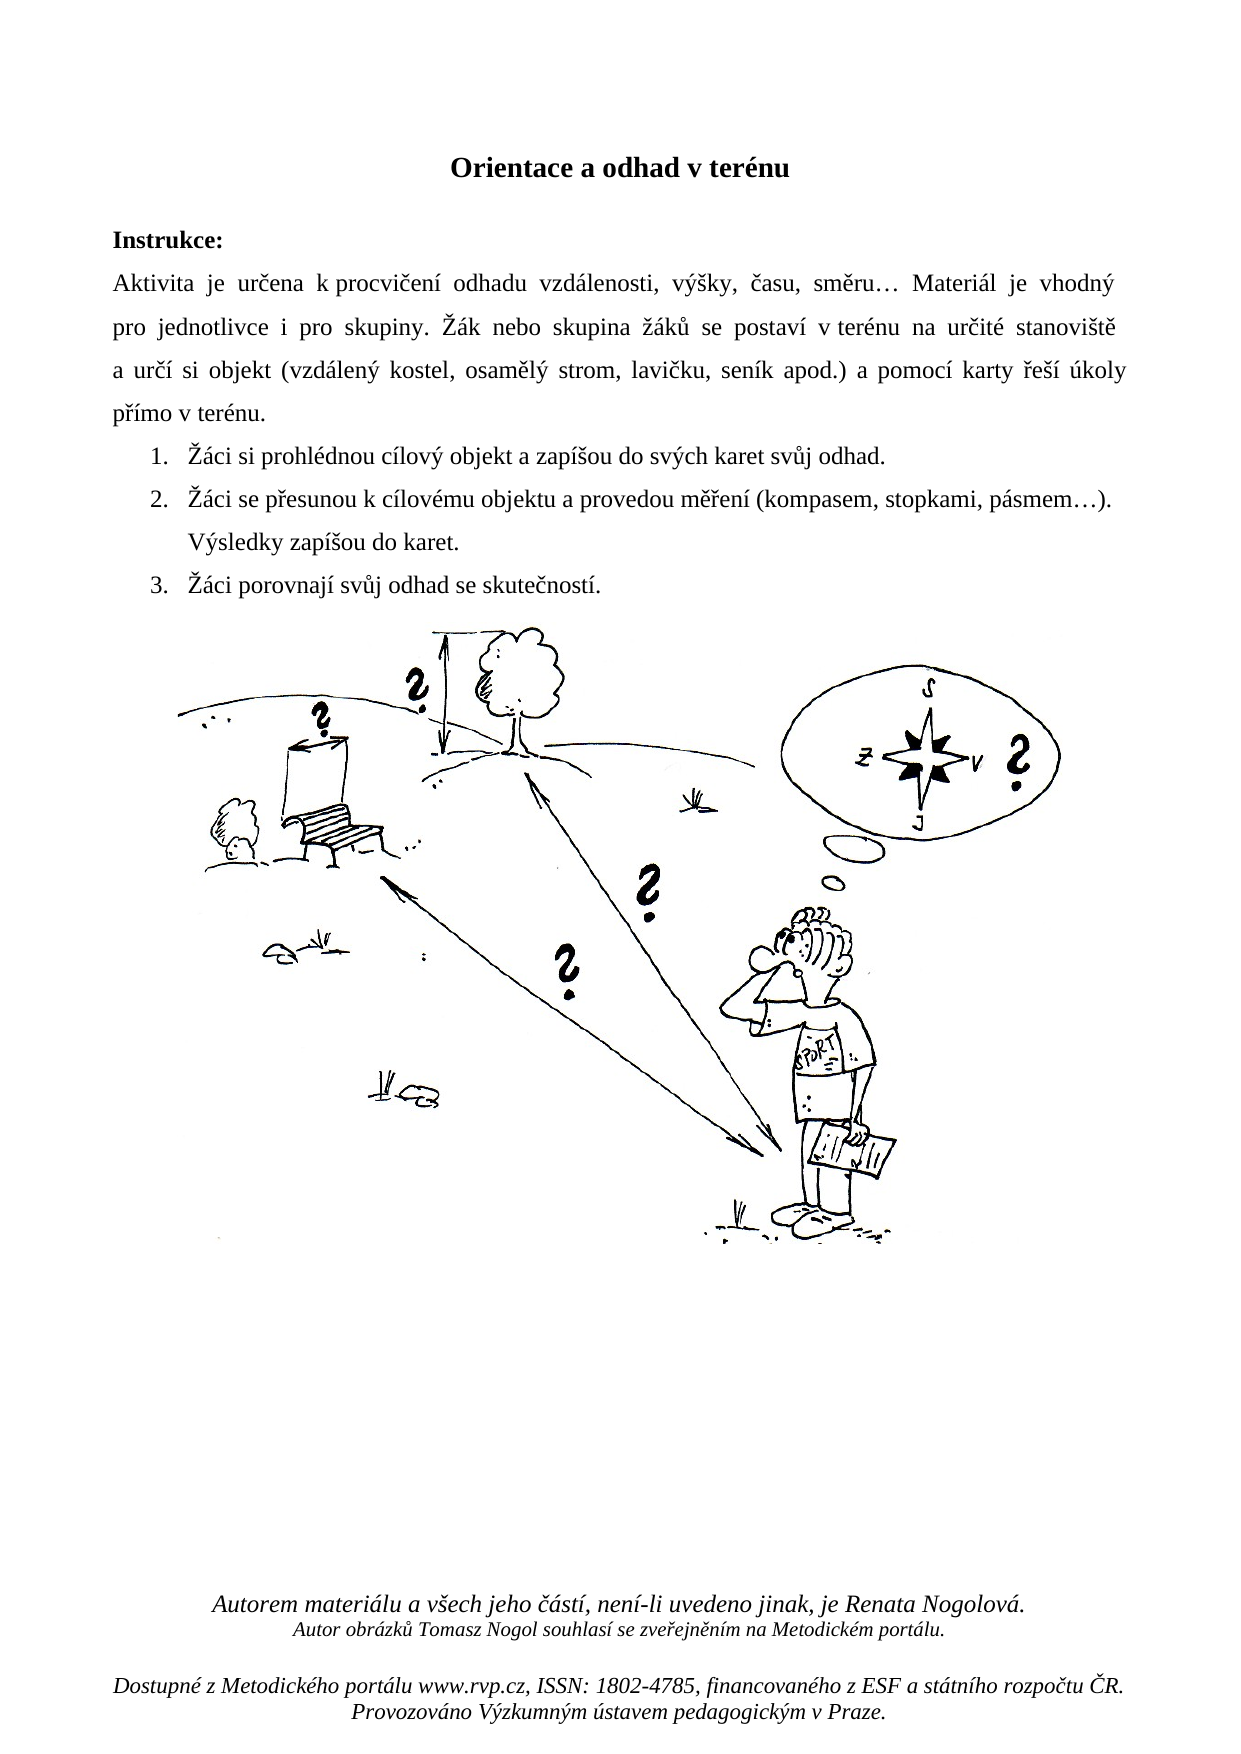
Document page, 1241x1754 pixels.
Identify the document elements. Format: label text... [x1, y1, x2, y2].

text Instrukce: [112, 225, 1128, 254]
list Žáci si prohlédnou cílový objekt a zapíšou do svých karet svůj odhad. [150, 441, 1128, 470]
list Žáci porovnají svůj odhad se skutečností. [150, 570, 1128, 599]
picture [177, 622, 1063, 1244]
text Aktivita je určena k procvičení odhadu vzdálenosti, výšky, času, směru… Materiál je vhodný pro jednotlivce i pro skupiny. Žák nebo skupina žáků se postaví v terénu na určité stanoviště a určí si objekt (vzdálený kostel, osamělý strom, lavičku, seník apod.) a pomocí karty řeší úkoly přímo v terénu. [112, 268, 1128, 427]
list Žáci se přesunou k cílovému objektu a provedou měření (kompasem, stopkami, pásmem…). Výsledky zapíšou do karet. [150, 484, 1128, 556]
text Orientace a odhad v terénu [112, 150, 1128, 183]
